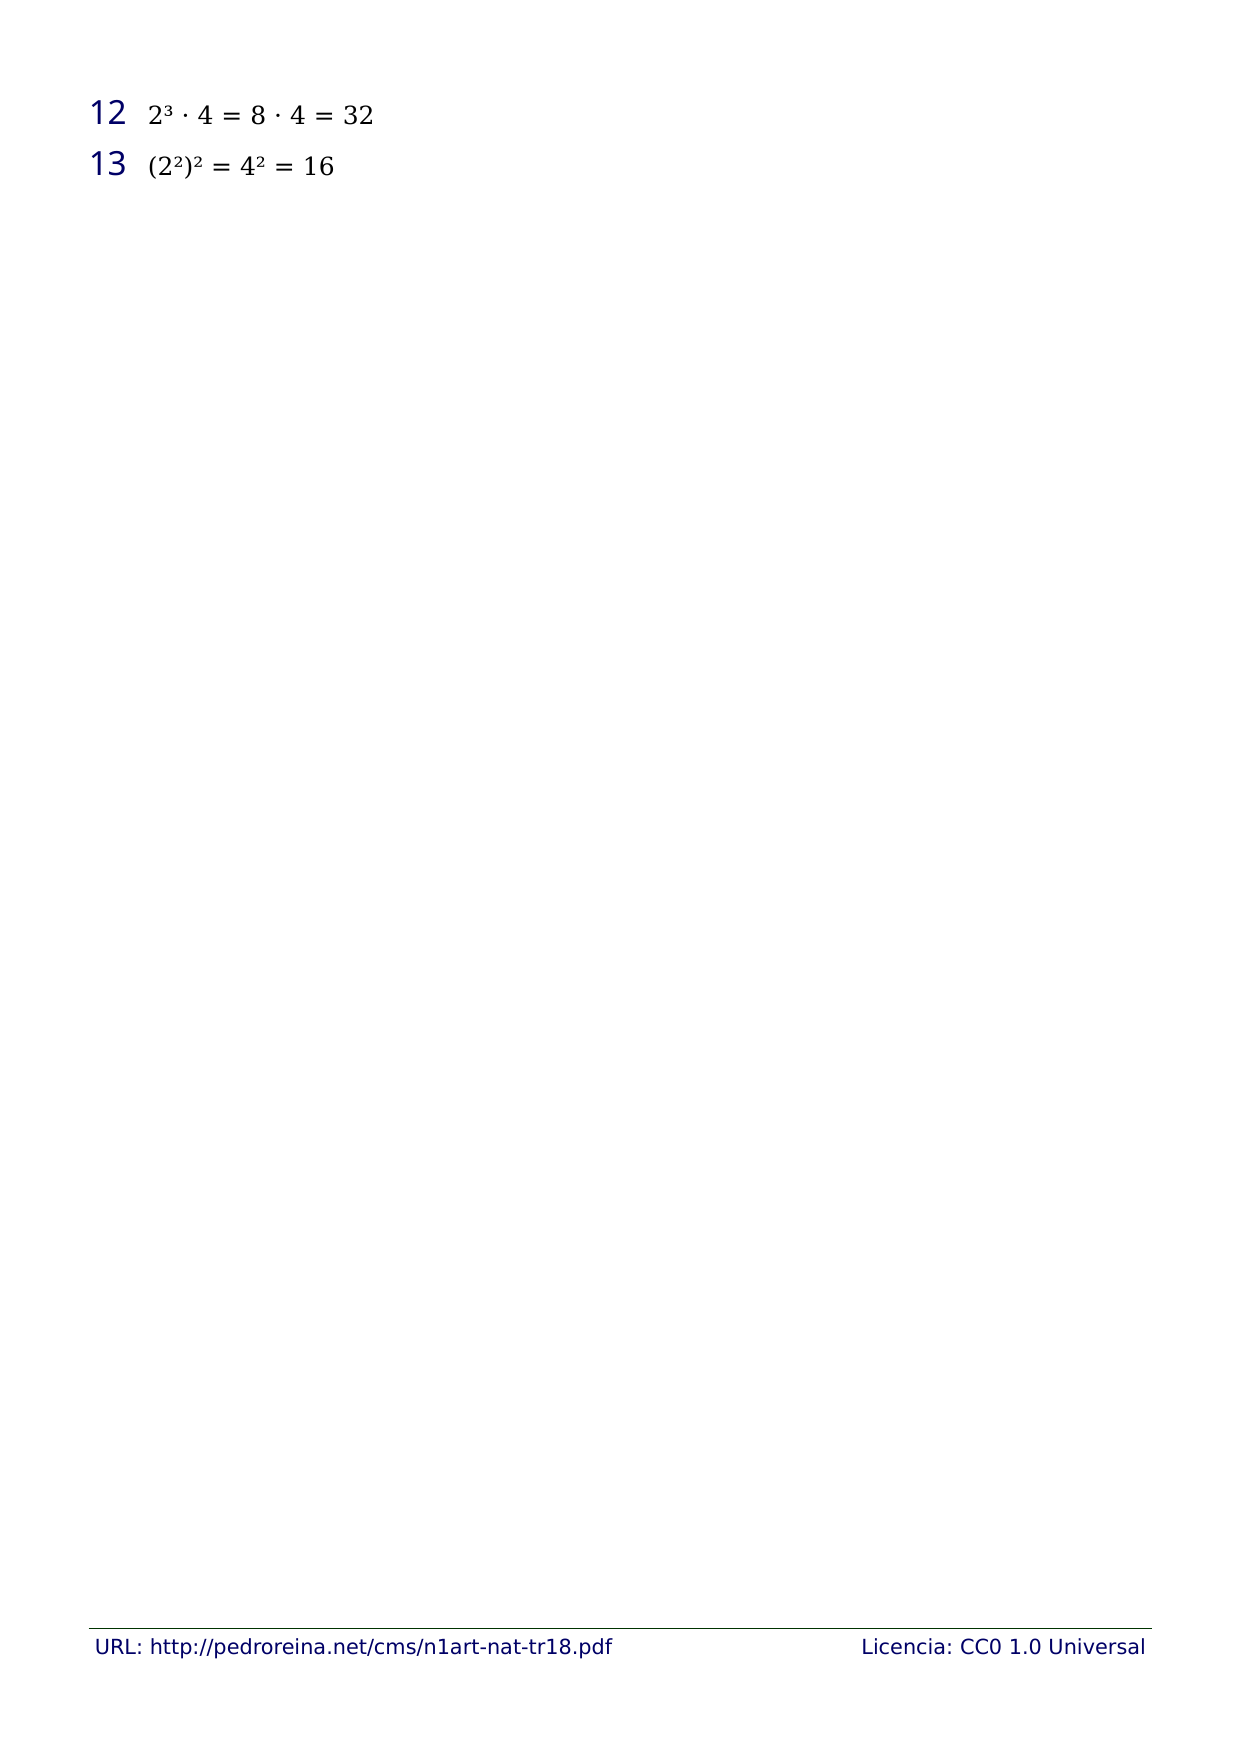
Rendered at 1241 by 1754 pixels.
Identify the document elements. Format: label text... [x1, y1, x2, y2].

list (2²)² = 4² = 16 [88, 140, 1152, 185]
list 2³ · 4 = 8 · 4 = 32 [88, 88, 1152, 134]
